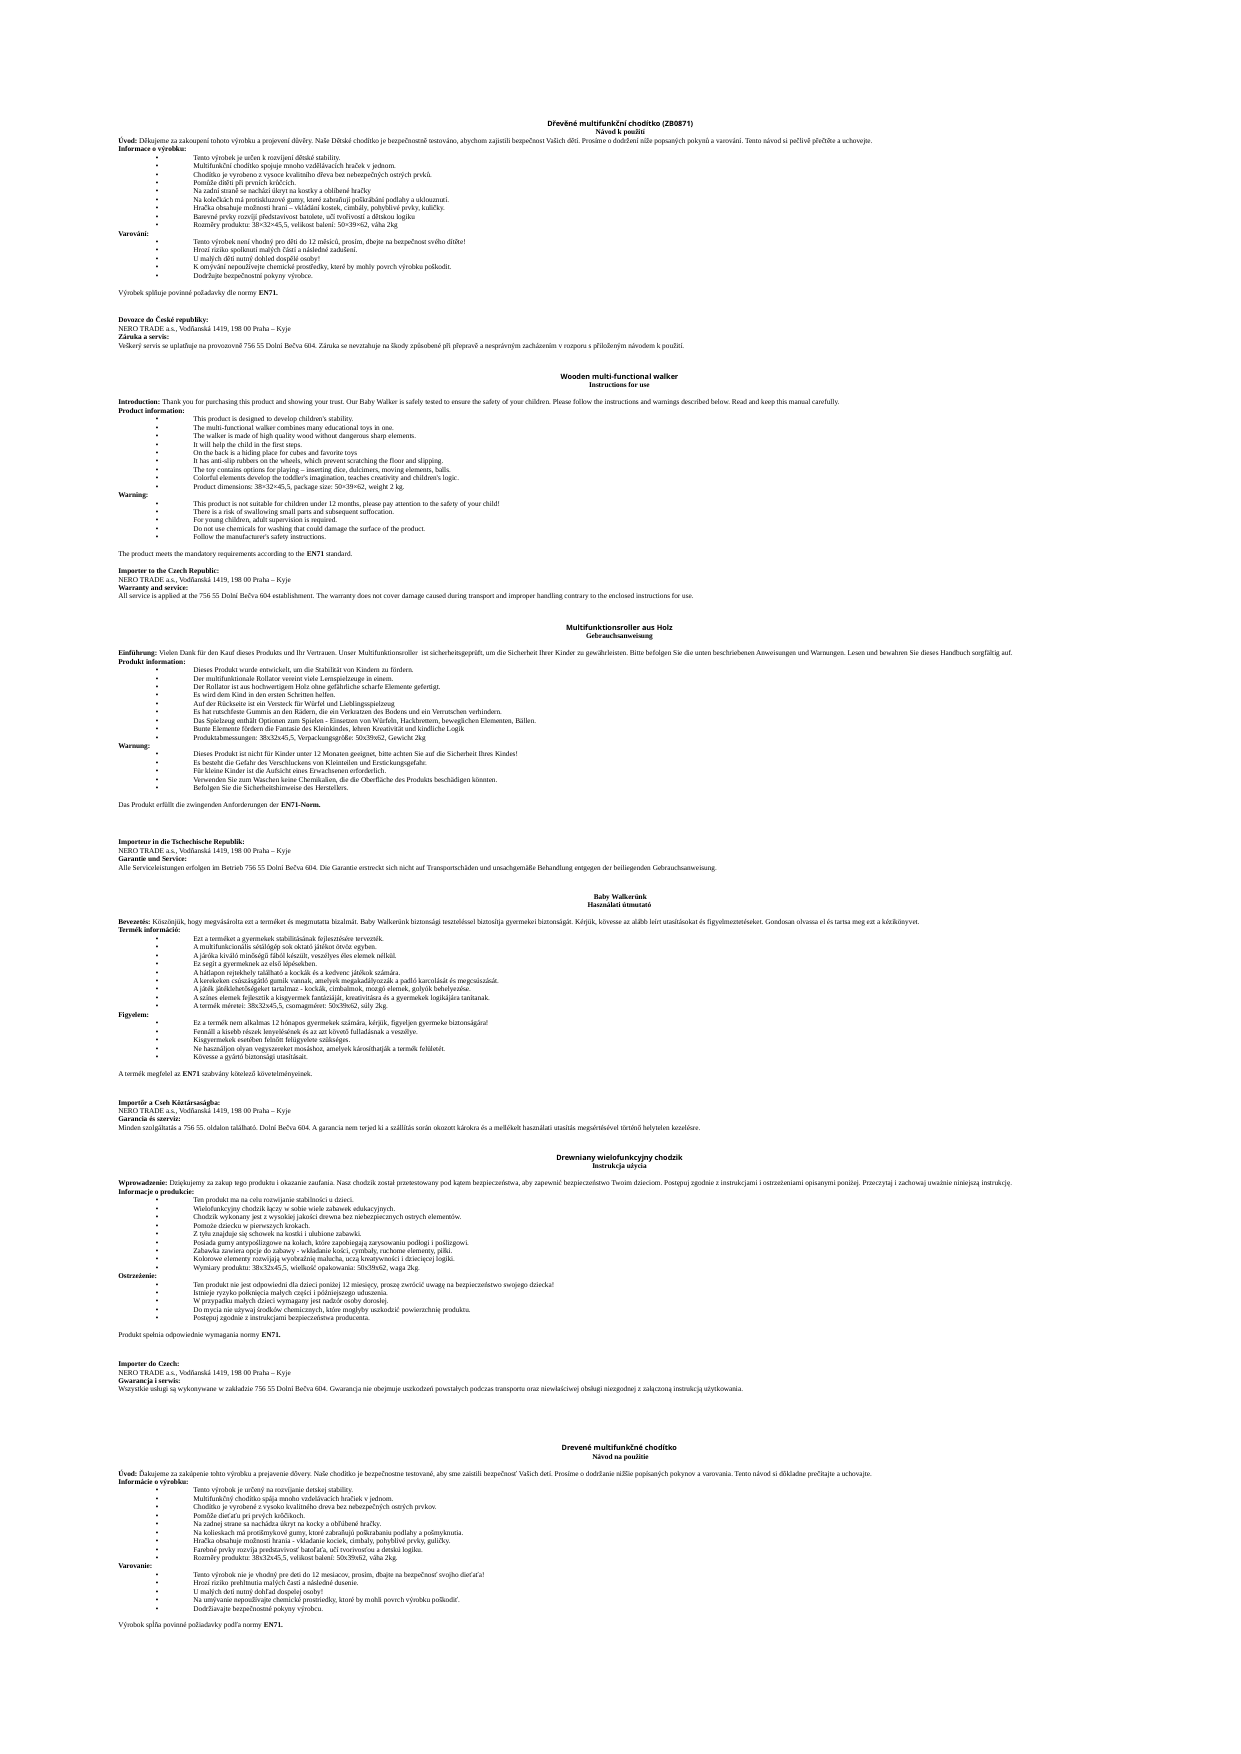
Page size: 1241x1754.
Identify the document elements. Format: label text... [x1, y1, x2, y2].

list Zabawka zawiera opcje do zabawy - wkładanie kości, cymbały, ruchome elementy, piłki. [156, 1247, 1122, 1255]
text Drewniany wielofunkcyjny chodzik [118, 1152, 1122, 1162]
list Produktabmessungen: 38x32x45,5, Verpackungsgröße: 50x39x62, Gewicht 2kg [156, 733, 1122, 742]
text The product meets the mandatory requirements according to the EN71 standard. [118, 550, 1122, 558]
text Wszystkie usługi są wykonywane w zakładzie 756 55 Dolní Bečva 604. Gwarancja nie obejmuje uszkodzeń powstałych podczas transportu oraz niewłaściwej obsługi niezgodnej z załączoną instrukcją użytkowania. [118, 1385, 1122, 1393]
list Der Rollator ist aus hochwertigem Holz ohne gefährliche scharfe Elemente gefertigt. [156, 683, 1122, 691]
list Es hat rutschfeste Gummis an den Rädern, die ein Verkratzen des Bodens und ein Verrutschen verhindern. [156, 708, 1122, 716]
list Hrozí riziko spolknutí malých částí a následné zadušení. [156, 246, 1122, 254]
list It has anti-slip rubbers on the wheels, which prevent scratching the floor and slipping. [156, 457, 1122, 466]
list Ten produkt ma na celu rozwijanie stabilności u dzieci. [156, 1196, 1122, 1204]
text Informacje o produkcie: [118, 1187, 1122, 1196]
list Multifunkční chodítko spojuje mnoho vzdělávacích hraček v jednom. [156, 162, 1122, 170]
list A termék méretei: 38x32x45,5, csomagméret: 50x39x62, súly 2kg. [156, 1002, 1122, 1010]
list Tento výrobok nie je vhodný pre deti do 12 mesiacov, prosím, dbajte na bezpečnosť svojho dieťaťa! [156, 1571, 1122, 1579]
list Na kolieskach má protišmykové gumy, ktoré zabraňujú poškrabaniu podlahy a pošmyknutia. [156, 1528, 1122, 1537]
text NERO TRADE a.s., Vodňanská 1419, 198 00 Praha – Kyje [118, 1368, 1122, 1377]
list Chodzik wykonany jest z wysokiej jakości drewna bez niebezpiecznych ostrych elementów. [156, 1213, 1122, 1221]
text Minden szolgáltatás a 756 55. oldalon található. Dolní Bečva 604. A garancia nem terjed ki a szállítás során okozott károkra és a mellékelt használati utasítás megsértésével történő helytelen kezelésre. [118, 1123, 1122, 1132]
list The toy contains options for playing – inserting dice, dulcimers, moving elements, balls. [156, 466, 1122, 474]
text Garancia és szerviz: [118, 1115, 1122, 1123]
list Istnieje ryzyko połknięcia małych części i późniejszego uduszenia. [156, 1289, 1122, 1297]
text Dřevěné multifunkční chodítko (ZB0871) [118, 118, 1122, 128]
list It will help the child in the first steps. [156, 440, 1122, 449]
text Használati útmutató [118, 901, 1122, 909]
text NERO TRADE a.s., Vodňanská 1419, 198 00 Praha – Kyje [118, 575, 1122, 584]
text Importer do Czech: [118, 1360, 1122, 1368]
list Fennáll a kisebb részek lenyelésének és az azt követő fulladásnak a veszélye. [156, 1027, 1122, 1036]
list Pomůže dítěti při prvních krůčcích. [156, 179, 1122, 187]
list A játék játéklehetőségeket tartalmaz - kockák, cimbalmok, mozgó elemek, golyók behelyezése. [156, 985, 1122, 993]
list There is a risk of swallowing small parts and subsequent suffocation. [156, 508, 1122, 516]
text Drevené multifunkčné chodítko [118, 1442, 1122, 1452]
list Na zadnej strane sa nachádza úkryt na kocky a obľúbené hračky. [156, 1520, 1122, 1528]
text Výrobok spĺňa povinné požiadavky podľa normy EN71. [118, 1621, 1122, 1629]
text Multifunktionsroller aus Holz [118, 622, 1122, 632]
text Ostrzeżenie: [118, 1272, 1122, 1280]
list Befolgen Sie die Sicherheitshinweise des Herstellers. [156, 784, 1122, 792]
text Importeur in die Tschechische Republik: [118, 838, 1122, 846]
list Kolorowe elementy rozwijają wyobraźnię malucha, uczą kreatywności i dziecięcej logiki. [156, 1255, 1122, 1263]
list Chodítko je vyrobené z vysoko kvalitného dreva bez nebezpečných ostrých prvkov. [156, 1503, 1122, 1511]
text Wooden multi-functional walker [118, 371, 1122, 381]
list A multifunkcionális sétálógép sok oktató játékot ötvöz egyben. [156, 943, 1122, 951]
list Do mycia nie używaj środków chemicznych, które mogłyby uszkodzić powierzchnię produktu. [156, 1306, 1122, 1314]
list Tento výrobek je určen k rozvíjení dětské stability. [156, 153, 1122, 162]
list Ten produkt nie jest odpowiedni dla dzieci poniżej 12 miesięcy, proszę zwrócić uwagę na bezpieczeństwo swojego dziecka! [156, 1280, 1122, 1289]
list Follow the manufacturer's safety instructions. [156, 533, 1122, 541]
text Produkt information: [118, 657, 1122, 666]
text NERO TRADE a.s., Vodňanská 1419, 198 00 Praha – Kyje [118, 846, 1122, 855]
list U malých detí nutný dohľad dospelej osoby! [156, 1587, 1122, 1596]
list Der multifunktionale Rollator vereint viele Lernspielzeuge in einem. [156, 674, 1122, 683]
list Hračka obsahuje možnosti hraní – vkládání kostek, cimbály, pohyblivé prvky, kuličky. [156, 204, 1122, 212]
list Ne használjon olyan vegyszereket mosáshoz, amelyek károsíthatják a termék felületét. [156, 1044, 1122, 1053]
list Hračka obsahuje možnosti hrania - vkladanie kociek, cimbaly, pohyblivé prvky, guličky. [156, 1537, 1122, 1545]
list A hátlapon rejtekhely található a kockák és a kedvenc játékok számára. [156, 968, 1122, 977]
list The multi-functional walker combines many educational toys in one. [156, 423, 1122, 432]
list Verwenden Sie zum Waschen keine Chemikalien, die die Oberfläche des Produkts beschädigen könnten. [156, 775, 1122, 784]
list Es besteht die Gefahr des Verschluckens von Kleinteilen und Erstickungsgefahr. [156, 758, 1122, 767]
text A termék megfelel az EN71 szabvány kötelező követelményeinek. [118, 1069, 1122, 1078]
list Ez a termék nem alkalmas 12 hónapos gyermekek számára, kérjük, figyeljen gyermeke biztonságára! [156, 1019, 1122, 1027]
list Dieses Produkt ist nicht für Kinder unter 12 Monaten geeignet, bitte achten Sie auf die Sicherheit Ihres Kindes! [156, 750, 1122, 758]
list Dieses Produkt wurde entwickelt, um die Stabilität von Kindern zu fördern. [156, 666, 1122, 674]
text Výrobek splňuje povinné požadavky dle normy EN71. [118, 288, 1122, 297]
text Importőr a Cseh Köztársaságba: [118, 1098, 1122, 1107]
text Instructions for use [118, 381, 1122, 389]
text Baby Walkerünk [118, 892, 1122, 901]
text All service is applied at the 756 55 Dolní Bečva 604 establishment. The warranty does not cover damage caused during transport and improper handling contrary to the enclosed instructions for use. [118, 592, 1122, 601]
text Gebrauchsanweisung [118, 632, 1122, 640]
list Pomoże dziecku w pierwszych krokach. [156, 1221, 1122, 1230]
text Bevezetés: Köszönjük, hogy megvásárolta ezt a terméket és megmutatta bizalmát. Baby Walkerünk biztonsági teszteléssel biztosítja gyermekei biztonságát. Kérjük, kövesse az alább leírt utasításokat és figyelmeztetéseket. Gondosan olvassa el és tartsa meg ezt a kézikönyvet. [118, 918, 1122, 926]
text Einführung: Vielen Dank für den Kauf dieses Produkts und Ihr Vertrauen. Unser Multifunktionsroller ist sicherheitsgeprüft, um die Sicherheit Ihrer Kinder zu gewährleisten. Bitte befolgen Sie die unten beschriebenen Anweisungen und Warnungen. Lesen und bewahren Sie dieses Handbuch sorgfältig auf. [118, 649, 1122, 657]
text Varování: [118, 229, 1122, 238]
list Z tyłu znajduje się schowek na kostki i ulubione zabawki. [156, 1230, 1122, 1238]
list This product is designed to develop children's stability. [156, 415, 1122, 423]
list A színes elemek fejlesztik a kisgyermek fantáziáját, kreativitásra és a gyermekek logikájára tanítanak. [156, 993, 1122, 1002]
list Dodržujte bezpečnostní pokyny výrobce. [156, 271, 1122, 280]
list Na zadní straně se nachází úkryt na kostky a oblíbené hračky [156, 187, 1122, 196]
text Veškerý servis se uplatňuje na provozovně 756 55 Dolní Bečva 604. Záruka se nevztahuje na škody způsobené při přepravě a nesprávným zacházením v rozporu s přiloženým návodem k použití. [118, 341, 1122, 350]
list Kövesse a gyártó biztonsági utasításait. [156, 1053, 1122, 1061]
list A járóka kiváló minőségű fából készült, veszélyes éles elemek nélkül. [156, 951, 1122, 960]
list Na umývanie nepoužívajte chemické prostriedky, ktoré by mohli povrch výrobku poškodiť. [156, 1596, 1122, 1604]
list The walker is made of high quality wood without dangerous sharp elements. [156, 432, 1122, 440]
list Posiada gumy antypoślizgowe na kołach, które zapobiegają zarysowaniu podłogi i poślizgowi. [156, 1238, 1122, 1247]
list Ezt a terméket a gyermekek stabilitásának fejlesztésére tervezték. [156, 934, 1122, 943]
list Postępuj zgodnie z instrukcjami bezpieczeństwa producenta. [156, 1314, 1122, 1322]
list Das Spielzeug enthält Optionen zum Spielen - Einsetzen von Würfeln, Hackbrettern, beweglichen Elementen, Bällen. [156, 716, 1122, 725]
text Návod k použití [118, 128, 1122, 136]
list This product is not suitable for children under 12 months, please pay attention to the safety of your child! [156, 499, 1122, 508]
list Rozměry produktu: 38×32×45,5, velikost balení: 50×39×62, váha 2kg [156, 221, 1122, 229]
list Wielofunkcyjny chodzik łączy w sobie wiele zabawek edukacyjnych. [156, 1204, 1122, 1213]
text Instrukcja użycia [118, 1162, 1122, 1171]
text Importer to the Czech Republic: [118, 567, 1122, 575]
list For young children, adult supervision is required. [156, 516, 1122, 524]
list Kisgyermekek esetében felnőtt felügyelete szükséges. [156, 1036, 1122, 1044]
list Chodítko je vyrobeno z vysoce kvalitního dřeva bez nebezpečných ostrých prvků. [156, 170, 1122, 179]
list U malých dětí nutný dohled dospělé osoby! [156, 254, 1122, 263]
list K omývání nepoužívejte chemické prostředky, které by mohly povrch výrobku poškodit. [156, 263, 1122, 271]
text Alle Serviceleistungen erfolgen im Betrieb 756 55 Dolní Bečva 604. Die Garantie erstreckt sich nicht auf Transportschäden und unsachgemäße Behandlung entgegen der beiliegenden Gebrauchsanweisung. [118, 863, 1122, 872]
list Multifunkčný chodítko spája mnoho vzdelávacích hračiek v jednom. [156, 1494, 1122, 1503]
list Pomôže dieťaťu pri prvých krôčikoch. [156, 1511, 1122, 1520]
list Rozměry produktu: 38x32x45,5, velikost balení: 50x39x62, váha 2kg. [156, 1554, 1122, 1562]
text Záruka a servis: [118, 333, 1122, 341]
list Bunte Elemente fördern die Fantasie des Kleinkindes, lehren Kreativität und kindliche Logik [156, 725, 1122, 733]
text Úvod: Ďakujeme za zakúpenie tohto výrobku a prejavenie dôvery. Naše chodítko je bezpečnostne testované, aby sme zaistili bezpečnosť Vašich detí. Prosíme o dodržanie nižšie popísaných pokynov a varovania. Tento návod si dôkladne prečítajte a uchovajte. [118, 1469, 1122, 1478]
list Auf der Rückseite ist ein Versteck für Würfel und Lieblingsspielzeug [156, 699, 1122, 708]
text NERO TRADE a.s., Vodňanská 1419, 198 00 Praha – Kyje [118, 324, 1122, 333]
list A kerekeken csúszásgátló gumik vannak, amelyek megakadályozzák a padló karcolását és megcsúszását. [156, 977, 1122, 985]
list Na kolečkách má protiskluzové gumy, které zabraňují poškrábání podlahy a uklouznutí. [156, 196, 1122, 204]
text Wprowadzenie: Dziękujemy za zakup tego produktu i okazanie zaufania. Nasz chodzik został przetestowany pod kątem bezpieczeństwa, aby zapewnić bezpieczeństwo Twoim dzieciom. Postępuj zgodnie z instrukcjami i ostrzeżeniami opisanymi poniżej. Przeczytaj i zachowaj uważnie niniejszą instrukcję. [118, 1179, 1122, 1187]
text Garantie und Service: [118, 855, 1122, 863]
list Barevné prvky rozvíjí představivost batolete, učí tvořivostí a dětskou logiku [156, 212, 1122, 221]
text Informace o výrobku: [118, 145, 1122, 153]
text Informácie o výrobku: [118, 1478, 1122, 1486]
text Úvod: Děkujeme za zakoupení tohoto výrobku a projevení důvěry. Naše Dětské chodítko je bezpečnostně testováno, abychom zajistili bezpečnost Vašich dětí. Prosíme o dodržení níže popsaných pokynů a varování. Tento návod si pečlivě přečtěte a uchovejte. [118, 136, 1122, 145]
list Es wird dem Kind in den ersten Schritten helfen. [156, 691, 1122, 699]
text Warning: [118, 491, 1122, 499]
list Für kleine Kinder ist die Aufsicht eines Erwachsenen erforderlich. [156, 767, 1122, 775]
list Dodržiavajte bezpečnostné pokyny výrobcu. [156, 1604, 1122, 1613]
text Figyelem: [118, 1010, 1122, 1019]
text Produkt spełnia odpowiednie wymagania normy EN71. [118, 1331, 1122, 1339]
text Návod na použitie [118, 1452, 1122, 1461]
list Colorful elements develop the toddler's imagination, teaches creativity and children's logic. [156, 474, 1122, 482]
text Termék információ: [118, 926, 1122, 934]
text Warranty and service: [118, 584, 1122, 592]
text Varovanie: [118, 1562, 1122, 1571]
list Tento výrobok je určený na rozvíjanie detskej stability. [156, 1486, 1122, 1494]
list Product dimensions: 38×32×45,5, package size: 50×39×62, weight 2 kg. [156, 482, 1122, 491]
text Product information: [118, 406, 1122, 415]
list Ez segít a gyermeknek az első lépésekben. [156, 960, 1122, 968]
list Tento výrobek není vhodný pro děti do 12 měsíců, prosím, dbejte na bezpečnost svého dítěte! [156, 238, 1122, 246]
list Farebné prvky rozvíja predstavivosť batoľaťa, učí tvorivosťou a detskú logiku. [156, 1545, 1122, 1554]
text Warnung: [118, 742, 1122, 750]
text Das Produkt erfüllt die zwingenden Anforderungen der EN71-Norm. [118, 801, 1122, 809]
text Gwarancja i serwis: [118, 1377, 1122, 1385]
list W przypadku małych dzieci wymagany jest nadzór osoby dorosłej. [156, 1297, 1122, 1306]
text NERO TRADE a.s., Vodňanská 1419, 198 00 Praha – Kyje [118, 1107, 1122, 1115]
list On the back is a hiding place for cubes and favorite toys [156, 449, 1122, 457]
text Introduction: Thank you for purchasing this product and showing your trust. Our Baby Walker is safely tested to ensure the safety of your children. Please follow the instructions and warnings described below. Read and keep this manual carefully. [118, 398, 1122, 406]
text Dovozce do České republiky: [118, 316, 1122, 324]
list Wymiary produktu: 38x32x45,5, wielkość opakowania: 50x39x62, waga 2kg. [156, 1263, 1122, 1272]
list Hrozí riziko prehltnutia malých častí a následné dusenie. [156, 1579, 1122, 1587]
list Do not use chemicals for washing that could damage the surface of the product. [156, 524, 1122, 533]
